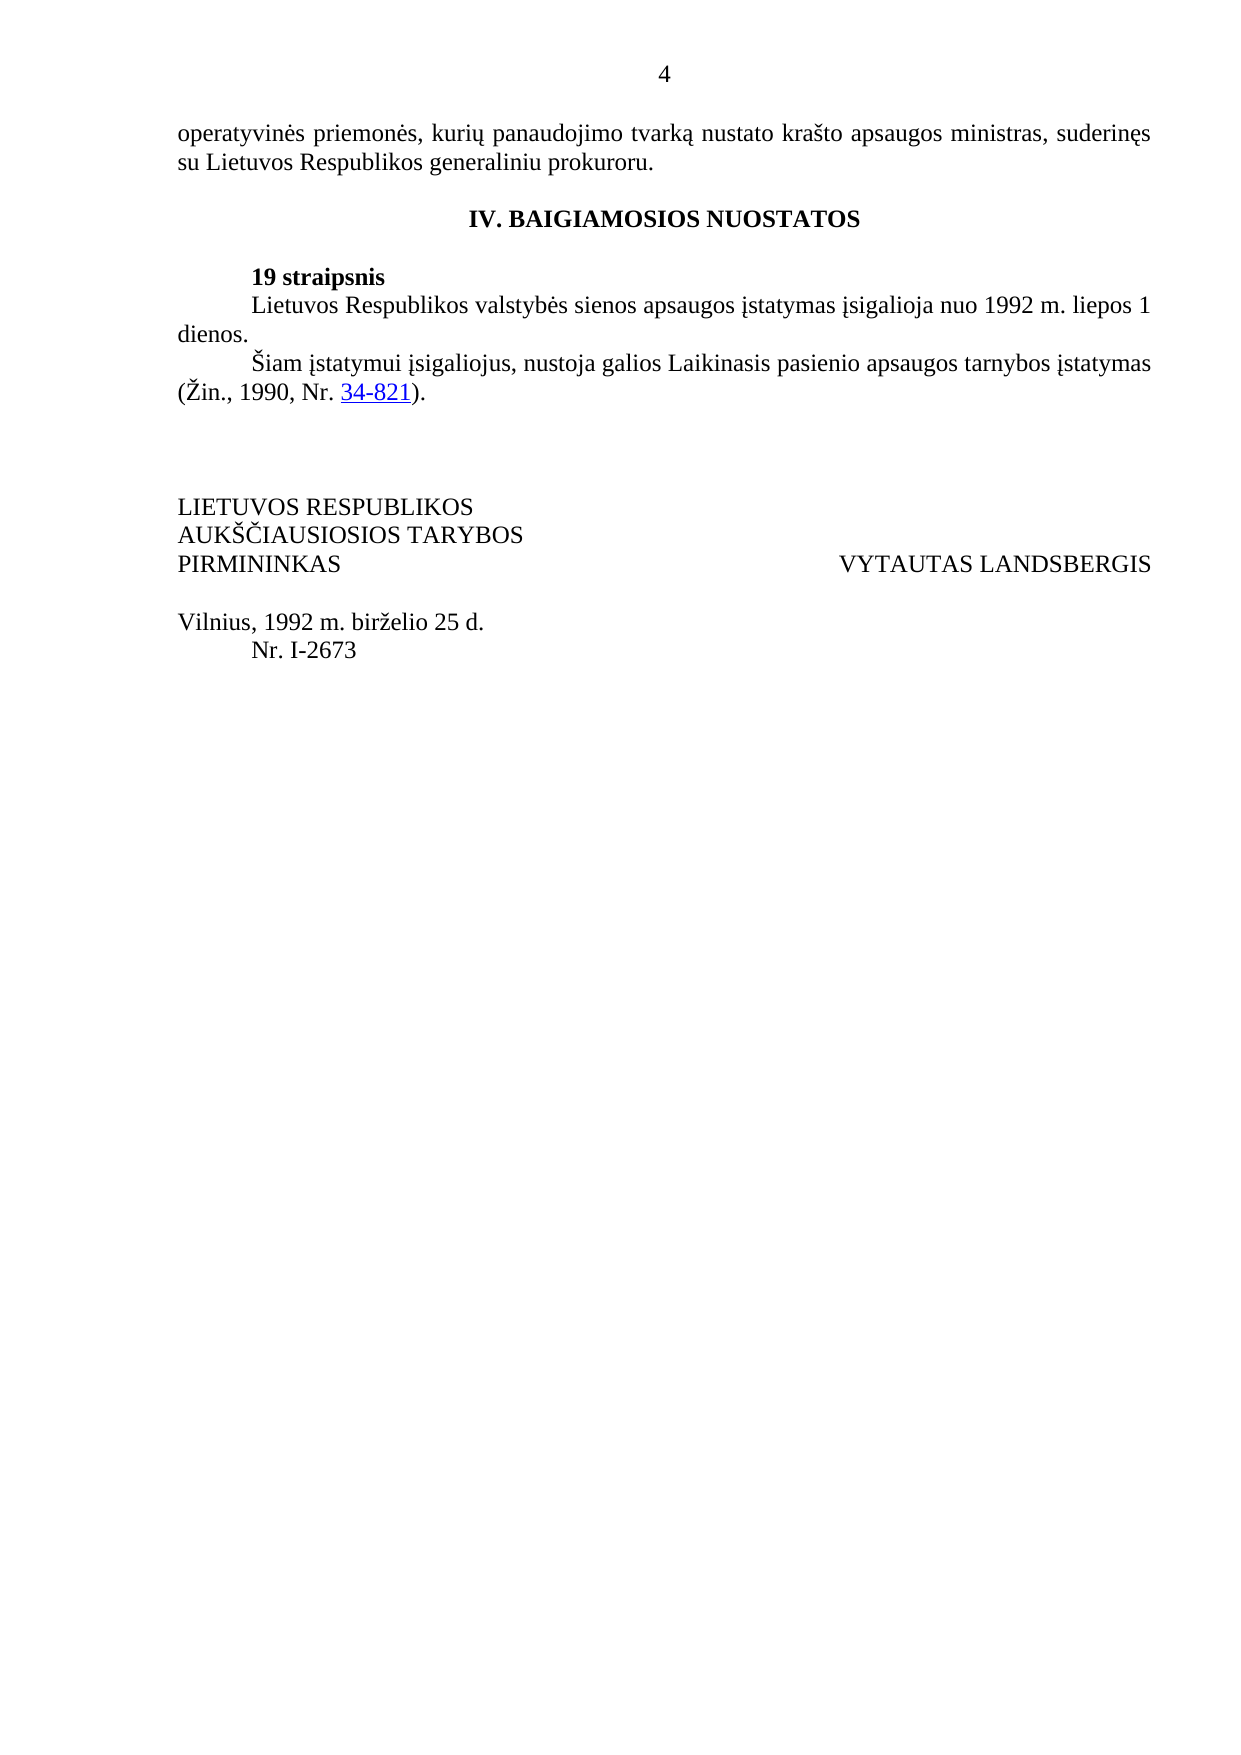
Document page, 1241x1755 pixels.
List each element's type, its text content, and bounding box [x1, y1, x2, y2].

text 19 straipsnis [177, 262, 1152, 291]
text Šiam įstatymui įsigaliojus, nustoja galios Laikinasis pasienio apsaugos tarnybos įstatymas (Žin., 1990, Nr. 34-821). [177, 348, 1152, 406]
text operatyvinės priemonės, kurių panaudojimo tvarką nustato krašto apsaugos ministras, suderinęs su Lietuvos Respublikos generaliniu prokuroru. [177, 118, 1152, 176]
text LIETUVOS RESPUBLIKOS [177, 492, 1152, 521]
text AUKŠČIAUSIOSIOS TARYBOS [177, 521, 1152, 549]
text IV. BAIGIAMOSIOS NUOSTATOS [177, 204, 1152, 233]
text PIRMININKAS VYTAUTAS LANDSBERGIS [177, 549, 1152, 578]
text Vilnius, 1992 m. birželio 25 d. [177, 607, 1152, 636]
text Lietuvos Respublikos valstybės sienos apsaugos įstatymas įsigalioja nuo 1992 m. liepos 1 dienos. [177, 291, 1152, 348]
text Nr. I-2673 [177, 636, 1152, 664]
